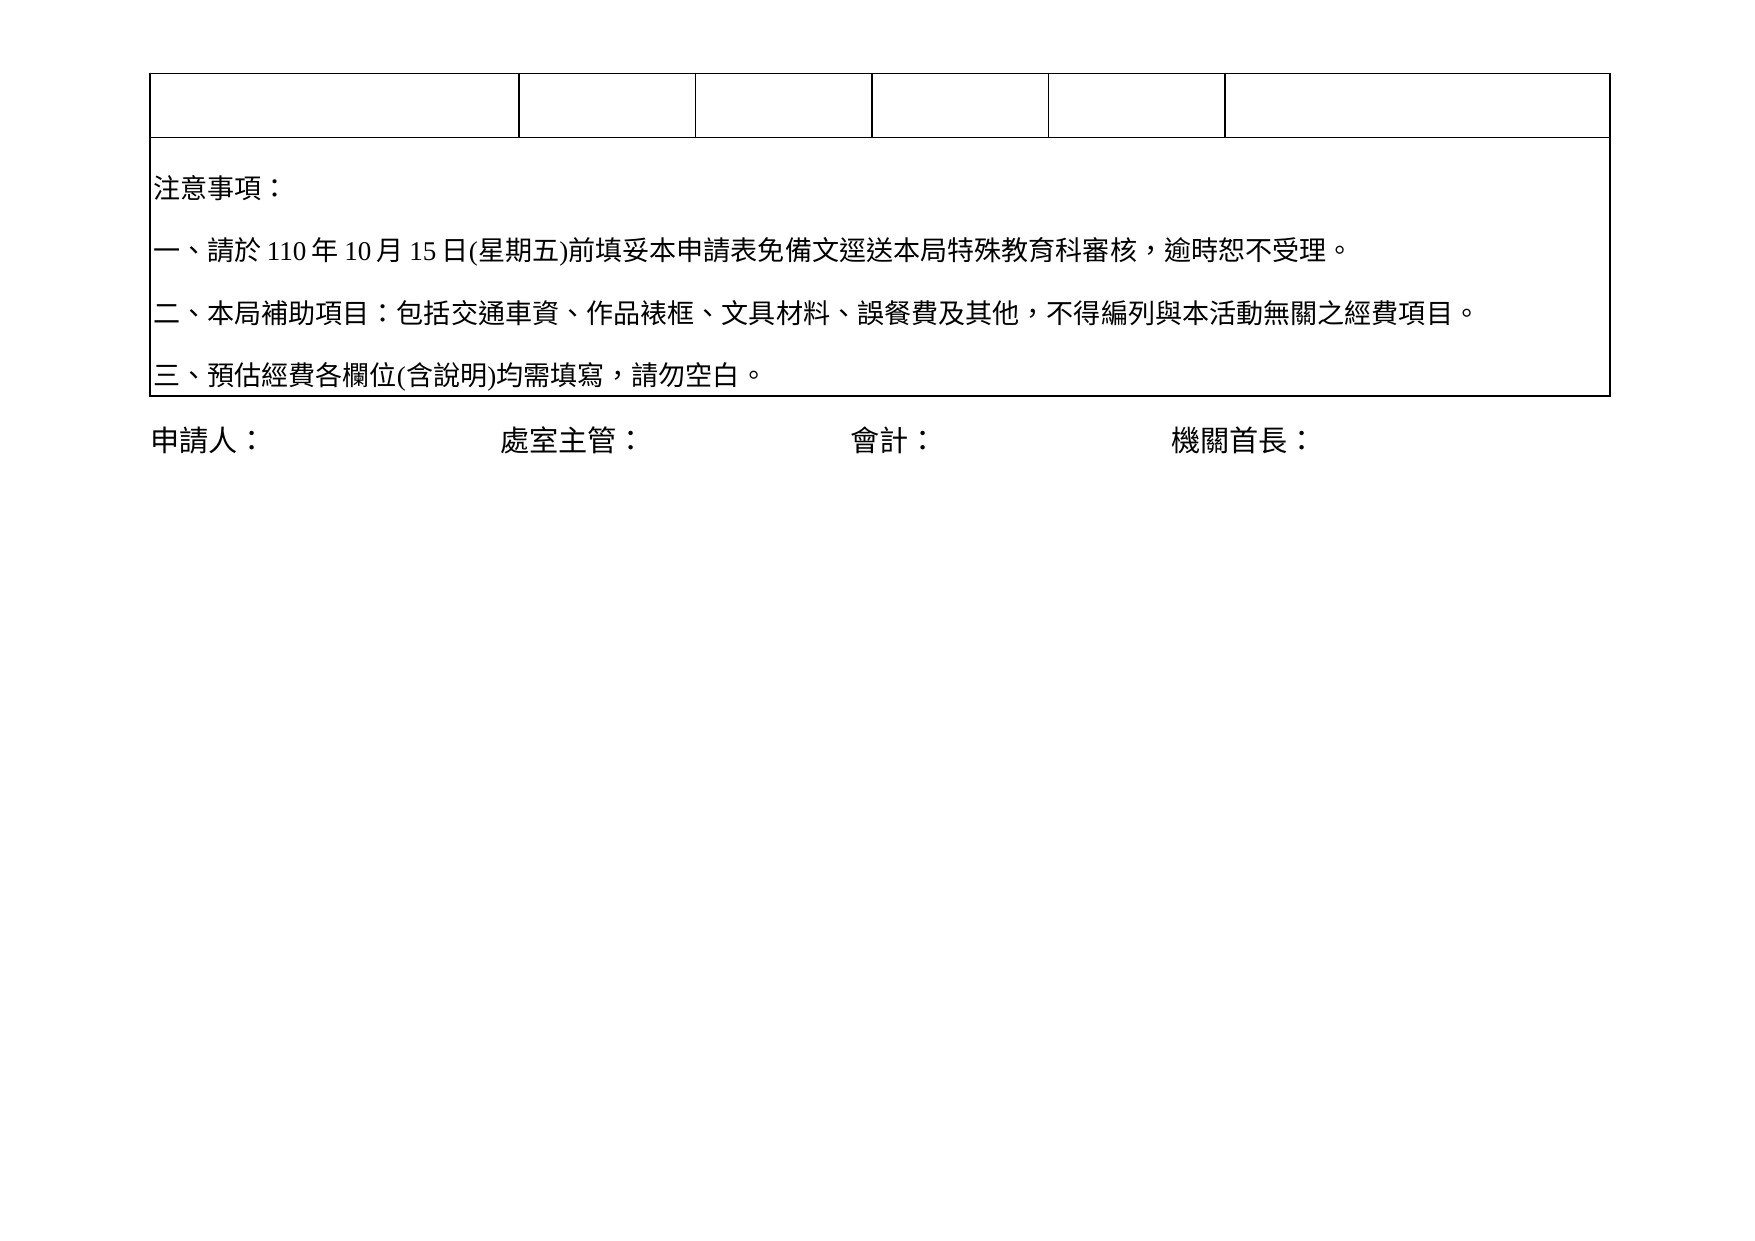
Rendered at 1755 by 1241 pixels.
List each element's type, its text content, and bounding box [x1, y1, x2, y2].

table_cell [520, 74, 695, 137]
table_cell [1226, 74, 1609, 137]
table_cell [873, 74, 1048, 137]
table_cell [151, 74, 518, 137]
table_cell 注意事項： 一、請於110年10月15日(星期五)前填妥本申請表免備文逕送本局特殊教育科審核，逾時恕不受理。 二、本局補助項目：包括交通車資、作品裱框、文具材料、誤餐費及其他，不得編列與本活動無關之經費項目。 三、預估經費各欄位(含說明)均需填寫，請勿空白。 [151, 138, 1609, 394]
table_cell [1049, 74, 1224, 137]
table_cell [696, 74, 871, 137]
text 申請人： 處室主管： 會計： 機關首長： [150, 397, 1604, 459]
